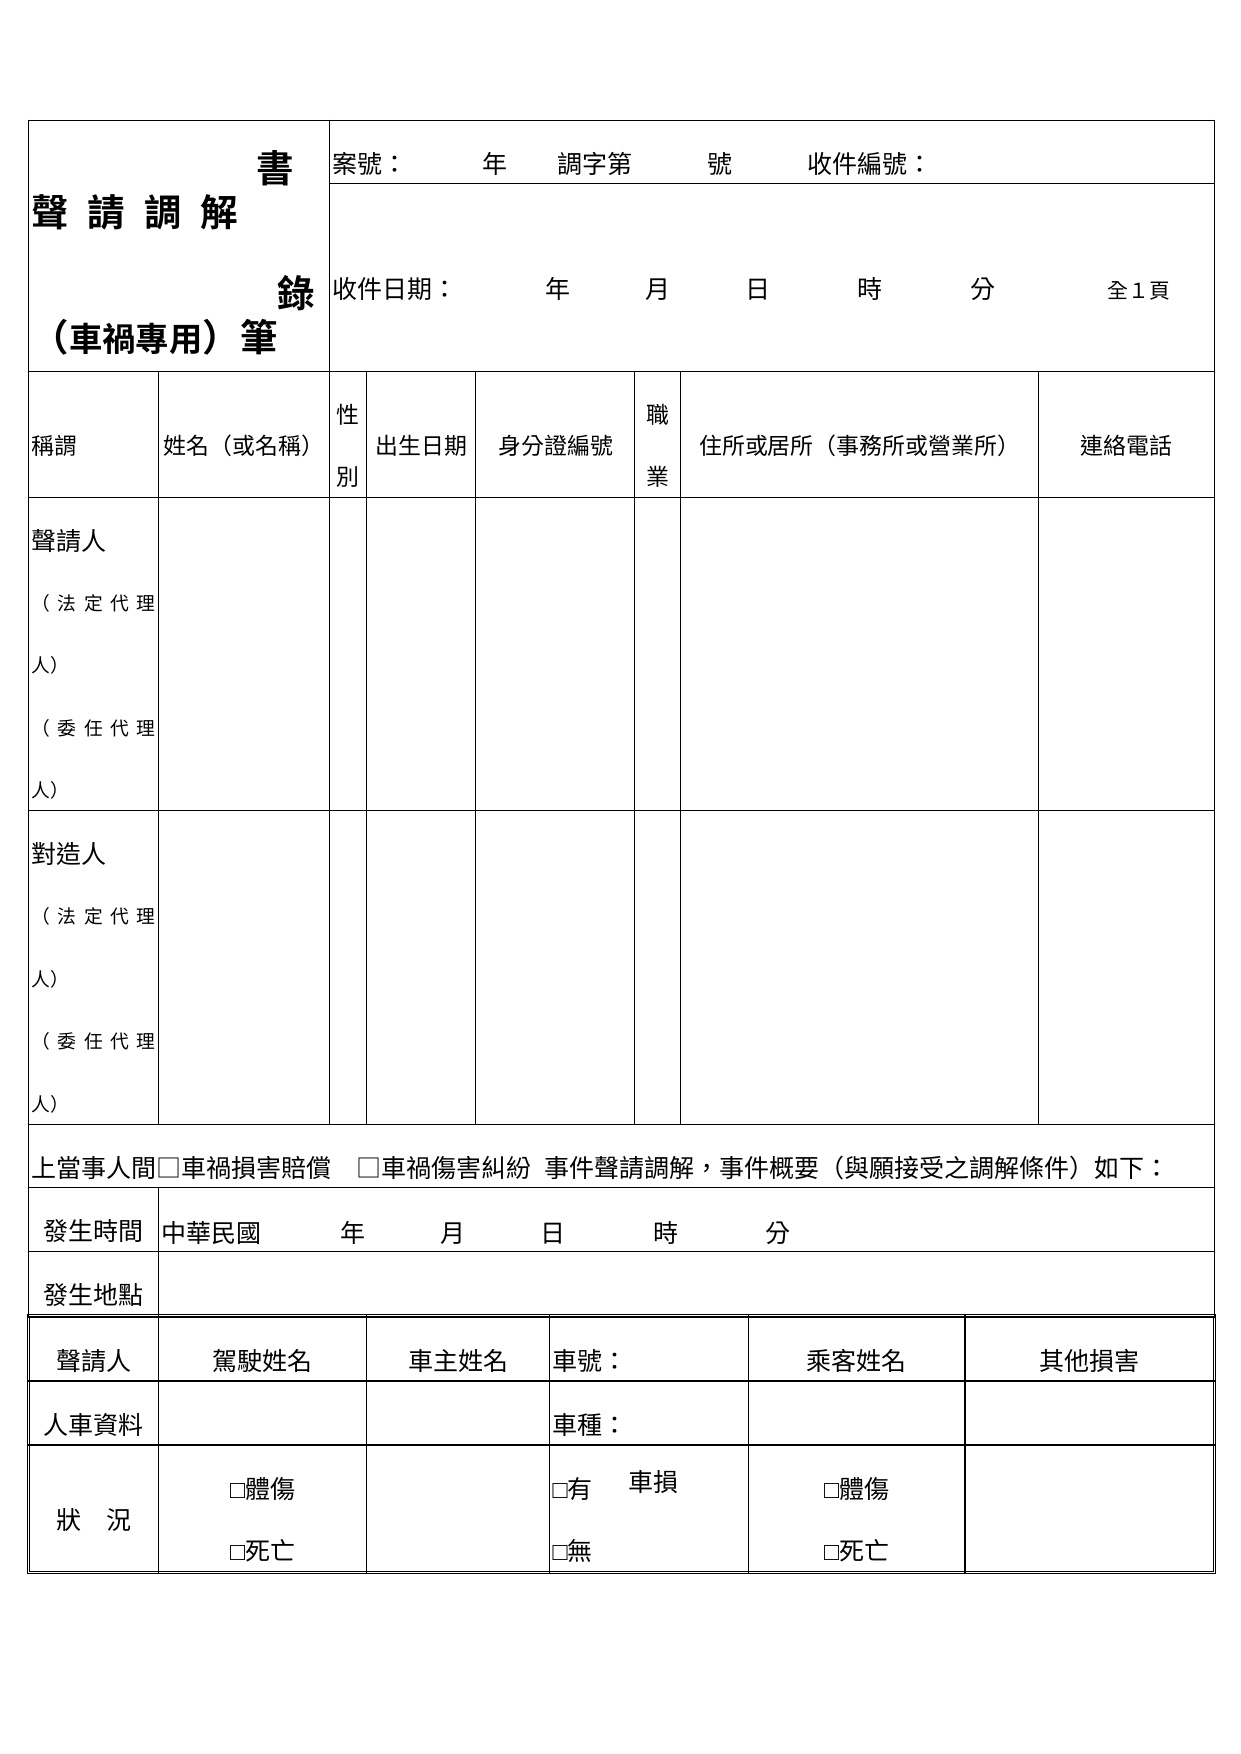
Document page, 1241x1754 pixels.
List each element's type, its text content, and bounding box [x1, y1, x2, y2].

table_cell [159, 1382, 366, 1444]
table_cell [635, 498, 680, 810]
table_cell 稱謂 [29, 372, 158, 497]
table_cell 連絡電話 [1039, 372, 1214, 497]
table_header 案號： 年 調字第 號 收件編號： [330, 121, 1214, 183]
table_cell 聲請人 （法定代理人） （委任代理人） [29, 498, 158, 810]
table_cell 人車資料 [30, 1382, 158, 1444]
table_header 聲 請 調 解 書 （車禍專用）筆錄 [29, 121, 329, 371]
table_cell 職業 [635, 372, 680, 497]
table_cell [367, 498, 475, 810]
table_cell [966, 1382, 1213, 1444]
table_cell [367, 1446, 549, 1571]
table_cell 其他損害 [966, 1318, 1213, 1380]
table_cell [330, 498, 366, 810]
table_cell [159, 1252, 1214, 1314]
table_cell 中華民國 年 月 日 時 分 [159, 1188, 1214, 1251]
table_cell □體傷 □死亡 [749, 1446, 964, 1571]
table_cell 車主姓名 [367, 1318, 549, 1380]
table_cell [159, 498, 329, 810]
table_cell [681, 811, 1038, 1124]
table_cell 出生日期 [367, 372, 475, 497]
table_cell [635, 811, 680, 1124]
table_cell 上當事人間□車禍損害賠償 □車禍傷害糾紛 事件聲請調解，事件概要（與願接受之調解條件）如下： [29, 1125, 1214, 1187]
table_cell [749, 1382, 964, 1444]
table_cell [681, 498, 1038, 810]
table_cell [476, 811, 634, 1124]
table_cell [159, 811, 329, 1124]
table_cell [1039, 811, 1214, 1124]
table_cell 姓名（或名稱） [159, 372, 329, 497]
table_cell [367, 811, 475, 1124]
table_cell [367, 1382, 549, 1444]
table_cell 發生地點 [29, 1252, 158, 1314]
table_cell 車種： [550, 1382, 748, 1444]
table_cell 住所或居所（事務所或營業所） [681, 372, 1038, 497]
table_cell 身分證編號 [476, 372, 634, 497]
table_cell [476, 498, 634, 810]
table_cell 性別 [330, 372, 366, 497]
table_cell 乘客姓名 [749, 1318, 964, 1380]
table_cell [966, 1446, 1213, 1571]
table_cell 車號： [550, 1318, 748, 1380]
table_cell 發生時間 [29, 1188, 158, 1251]
table_cell 狀 況 [30, 1446, 158, 1571]
table_cell □有 □無 [550, 1446, 748, 1571]
table_cell 駕駛姓名 [159, 1318, 366, 1380]
table_cell [330, 811, 366, 1124]
table_cell □體傷 □死亡 [159, 1446, 366, 1571]
table_cell 聲請人 [30, 1318, 158, 1380]
table_cell 對造人 （法定代理人） （委任代理人） [29, 811, 158, 1124]
table_cell 收件日期： 年 月 日 時 分 全１頁 [330, 184, 1214, 371]
table_cell [1039, 498, 1214, 810]
